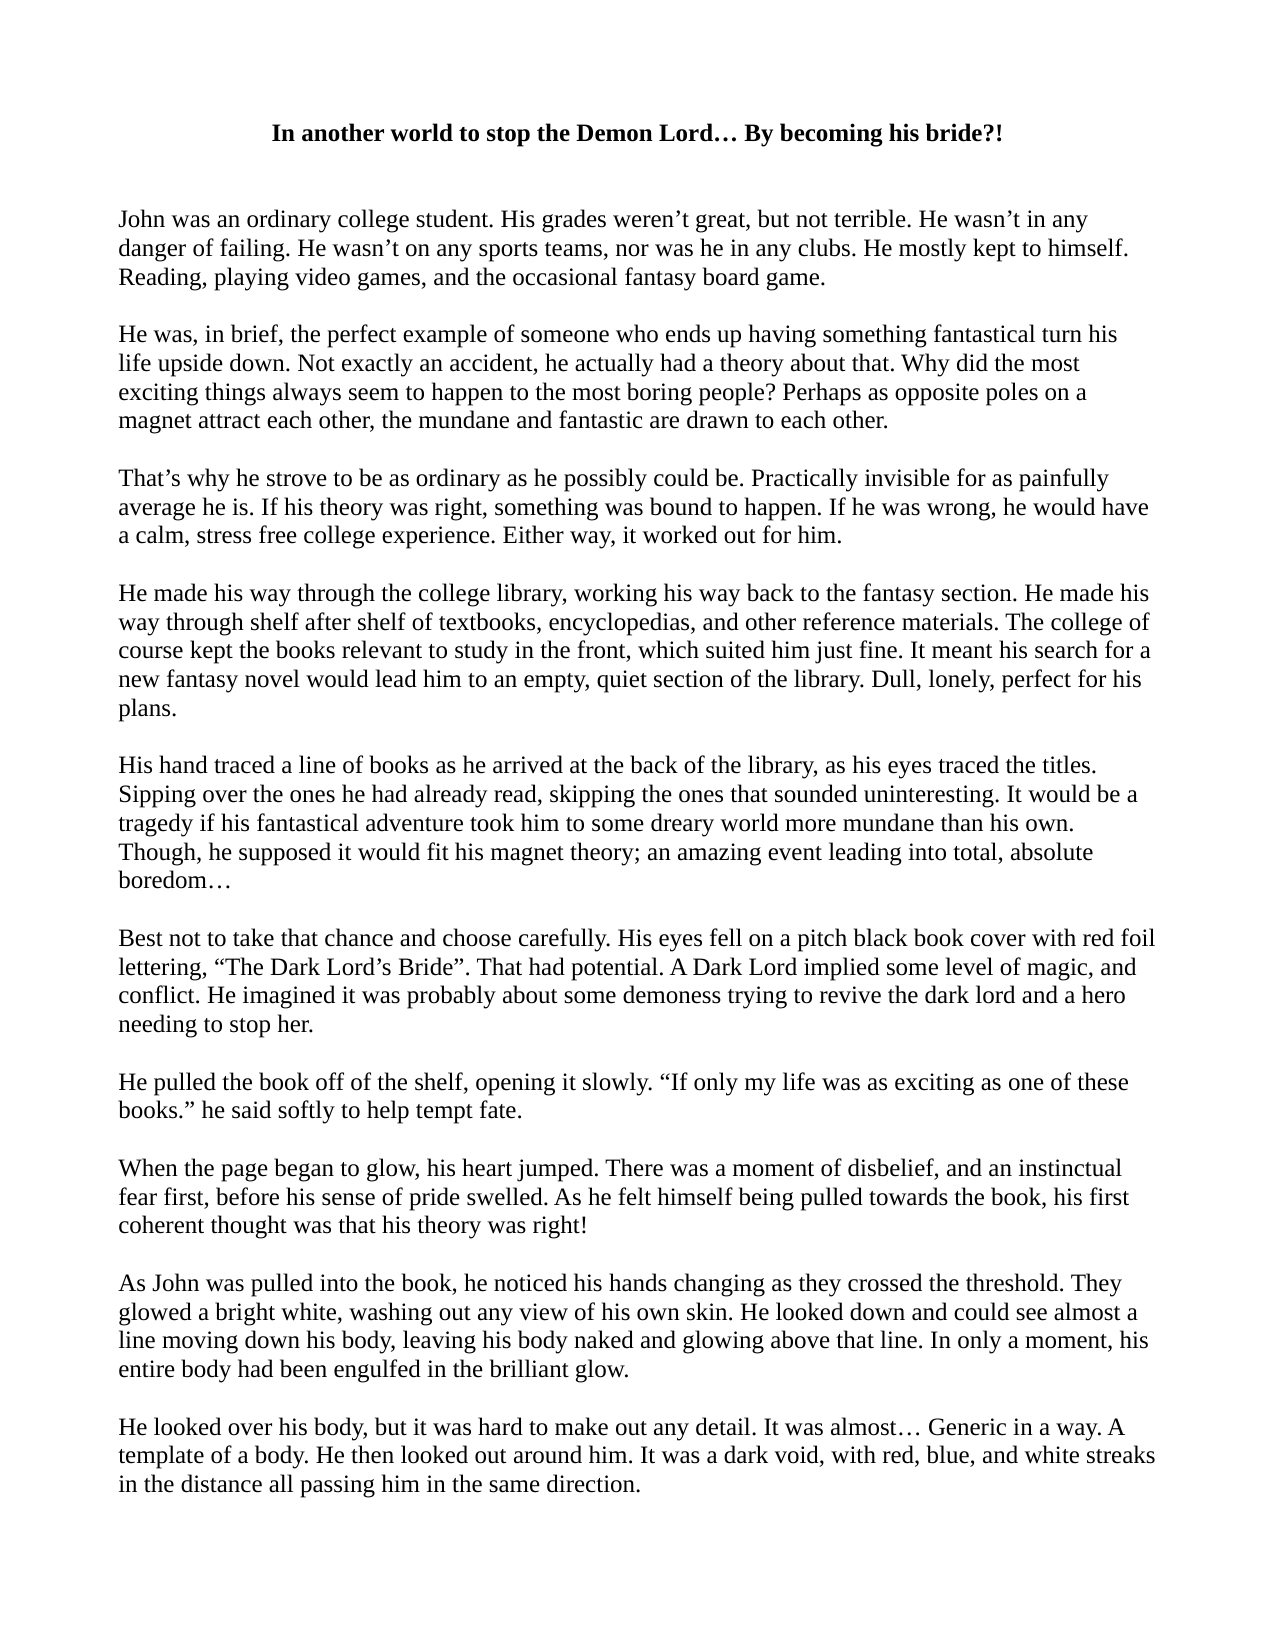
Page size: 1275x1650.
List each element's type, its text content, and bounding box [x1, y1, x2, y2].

text As John was pulled into the book, he noticed his hands changing as they crossed the threshold. They glowed a bright white, washing out any view of his own skin. He looked down and could see almost a line moving down his body, leaving his body naked and glowing above that line. In only a moment, his entire body had been engulfed in the brilliant glow. [118, 1268, 1157, 1383]
text In another world to stop the Demon Lord… By becoming his bride?! [118, 118, 1157, 147]
text He was, in brief, the perfect example of someone who ends up having something fantastical turn his life upside down. Not exactly an accident, he actually had a theory about that. Why did the most exciting things always seem to happen to the most boring people? Perhaps as opposite poles on a magnet attract each other, the mundane and fantastic are drawn to each other. [118, 319, 1157, 434]
text He looked over his body, but it was hard to make out any detail. It was almost… Generic in a way. A template of a body. He then looked out around him. It was a dark void, with red, blue, and white streaks in the distance all passing him in the same direction. [118, 1412, 1157, 1498]
text That’s why he strove to be as ordinary as he possibly could be. Practically invisible for as painfully average he is. If his theory was right, something was bound to happen. If he was wrong, he would have a calm, stress free college experience. Either way, it worked out for him. [118, 463, 1157, 549]
text John was an ordinary college student. His grades weren’t great, but not terrible. He wasn’t in any danger of failing. He wasn’t on any sports teams, nor was he in any clubs. He mostly kept to himself. Reading, playing video games, and the occasional fantasy board game. [118, 204, 1157, 291]
text When the page began to glow, his heart jumped. There was a moment of disbelief, and an instinctual fear first, before his sense of pride swelled. As he felt himself being pulled towards the book, his first coherent thought was that his theory was right! [118, 1153, 1157, 1239]
text Best not to take that chance and choose carefully. His eyes fell on a pitch black book cover with red foil lettering, “The Dark Lord’s Bride”. That had potential. A Dark Lord implied some level of magic, and conflict. He imagined it was probably about some demoness trying to revive the dark lord and a hero needing to stop her. [118, 923, 1157, 1038]
text His hand traced a line of books as he arrived at the back of the library, as his eyes traced the titles. Sipping over the ones he had already read, skipping the ones that sounded uninteresting. It would be a tragedy if his fantastical adventure took him to some dreary world more mundane than his own. Though, he supposed it would fit his magnet theory; an amazing event leading into total, absolute boredom… [118, 751, 1157, 894]
text He made his way through the college library, working his way back to the fantasy section. He made his way through shelf after shelf of textbooks, encyclopedias, and other reference materials. The college of course kept the books relevant to study in the front, which suited him just fine. It meant his search for a new fantasy novel would lead him to an empty, quiet section of the library. Dull, lonely, perfect for his plans. [118, 578, 1157, 722]
text He pulled the book off of the shelf, opening it slowly. “If only my life was as exciting as one of these books.” he said softly to help tempt fate. [118, 1067, 1157, 1124]
